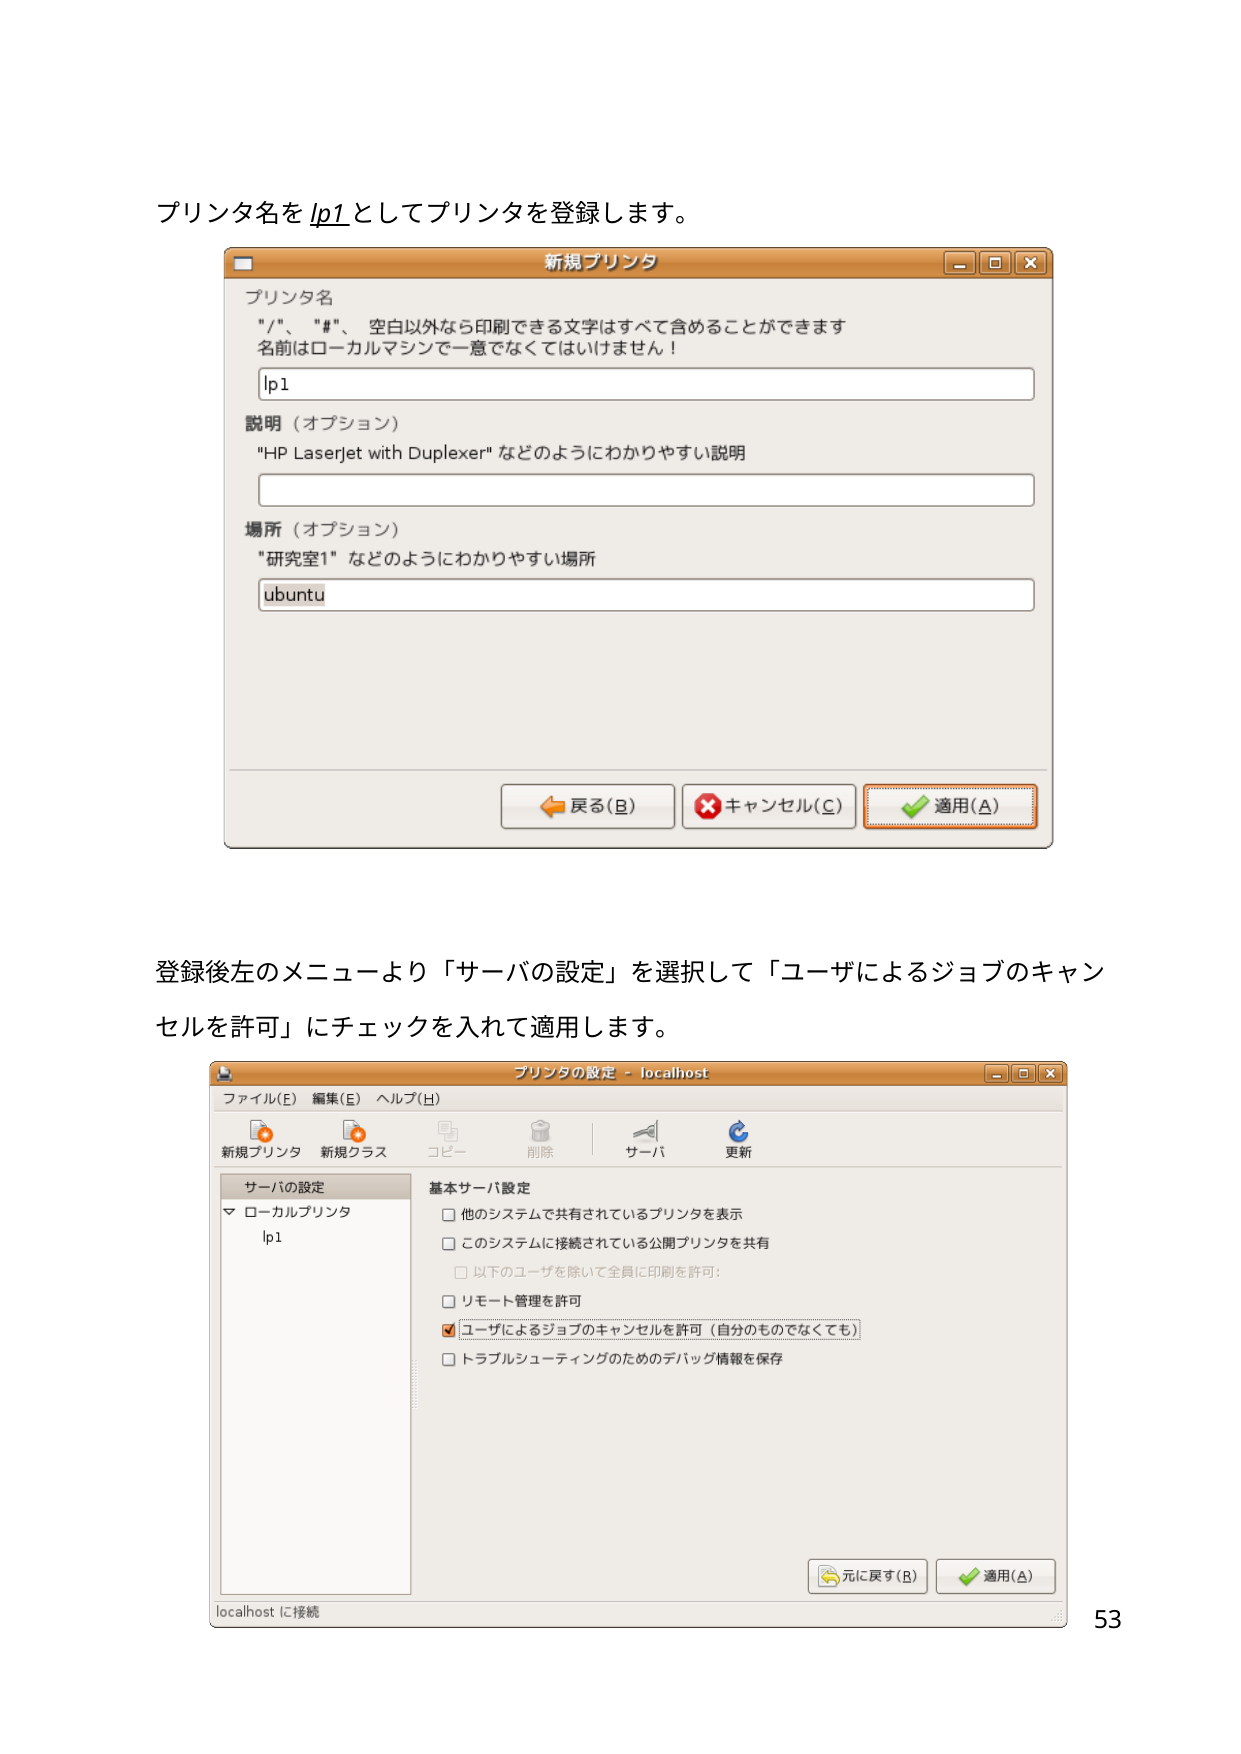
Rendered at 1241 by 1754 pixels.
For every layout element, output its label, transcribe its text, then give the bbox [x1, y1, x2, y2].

picture [223, 247, 1054, 849]
picture [209, 1061, 1068, 1628]
text プリンタ名をlp1としてプリンタを登録します。 [155, 193, 1122, 229]
text 登録後左のメニューより「サーバの設定」を選択して「ユーザによるジョブのキャンセルを許可」にチェックを入れて適用します。 [155, 953, 1122, 1043]
